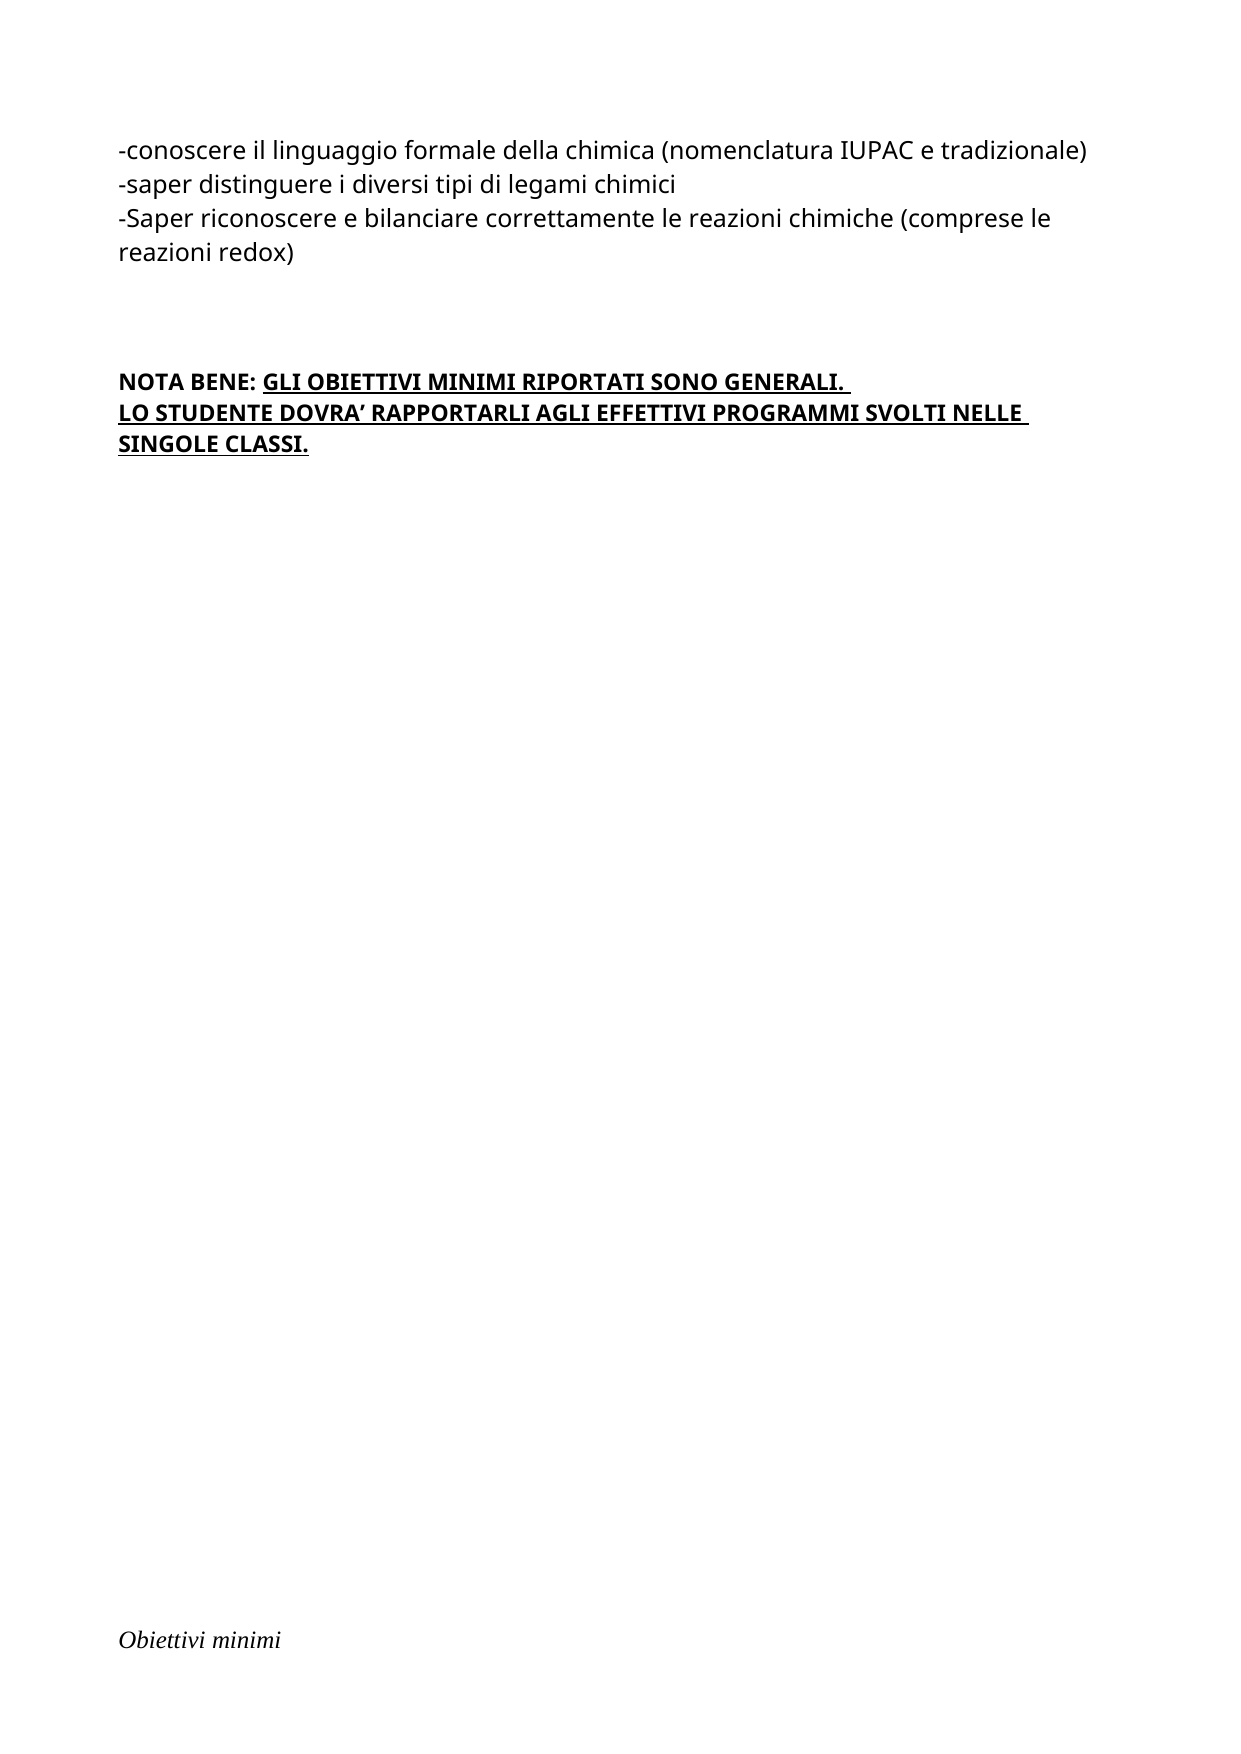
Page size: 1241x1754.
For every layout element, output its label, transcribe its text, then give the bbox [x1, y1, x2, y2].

text -Saper riconoscere e bilanciare correttamente le reazioni chimiche (comprese le reazioni redox) [118, 201, 1122, 269]
text -saper distinguere i diversi tipi di legami chimici [118, 167, 1122, 201]
text NOTA BENE: GLI OBIETTIVI MINIMI RIPORTATI SONO GENERALI. [118, 366, 1122, 397]
text LO STUDENTE DOVRA’ RAPPORTARLI AGLI EFFETTIVI PROGRAMMI SVOLTI NELLE SINGOLE CLASSI. [118, 397, 1122, 459]
text -conoscere il linguaggio formale della chimica (nomenclatura IUPAC e tradizionale) [118, 133, 1122, 167]
